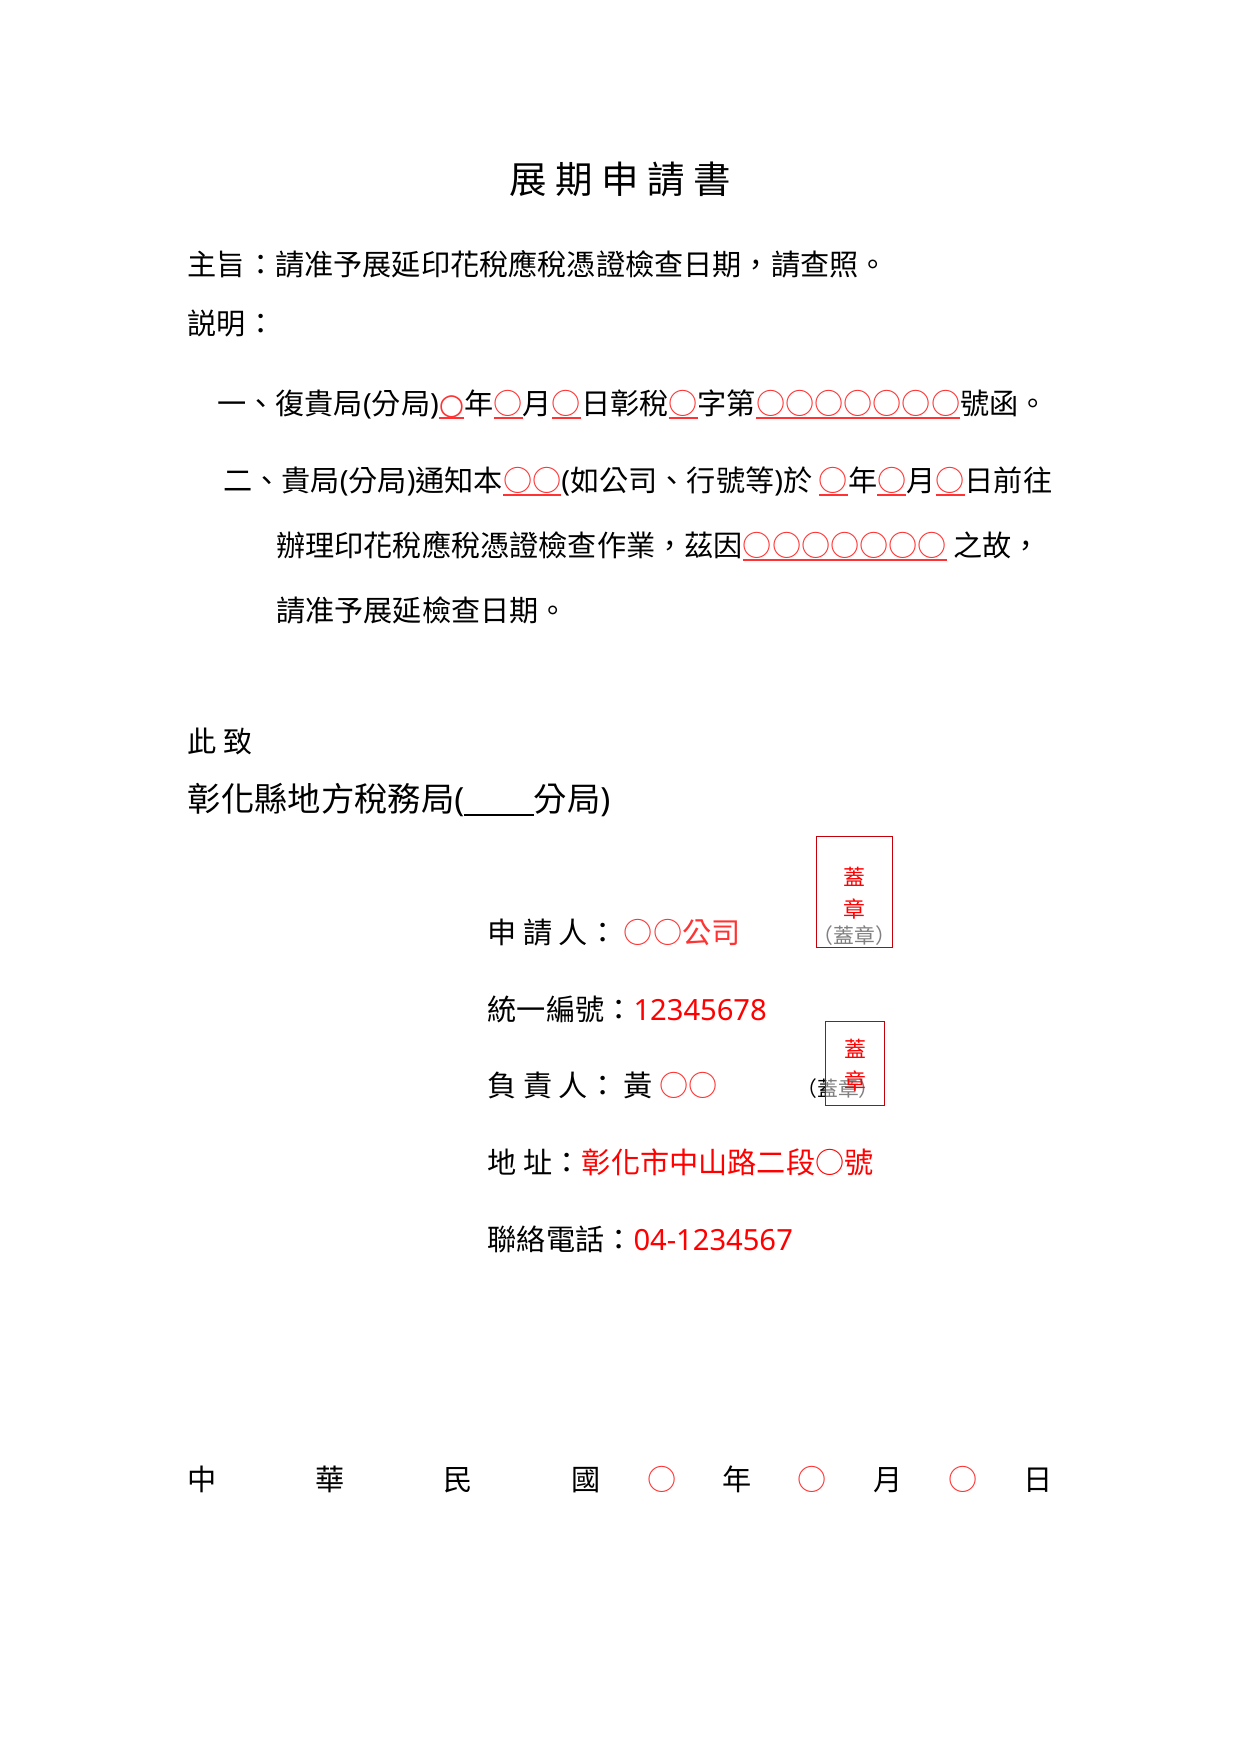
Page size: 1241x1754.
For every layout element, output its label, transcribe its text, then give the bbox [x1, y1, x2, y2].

text 負 責 人： 黃 ○○ （蓋章） [487, 1036, 1053, 1112]
text 主旨：請准予展延印花稅應稅憑證檢查日期，請查照。 [187, 228, 1053, 287]
text 説明： [187, 287, 1053, 346]
text 展 期 申 請 書 [187, 150, 1053, 204]
text 地 址：彰化市中山路二段○號 [487, 1112, 1053, 1189]
text 彰化縣地方稅務局( 分局) [187, 764, 1053, 823]
text 聯絡電話：04-1234567 [487, 1189, 1053, 1266]
text 一、復貴局(分局)○年○月○日彰稅○字第○○○○○○○號函。 [217, 358, 1053, 423]
text 申 請 人： ○○公司 （蓋章） [487, 882, 1053, 959]
text 此 致 [187, 705, 1053, 764]
text 二、貴局(分局)通知本○○(如公司、行號等)於 ○年○月○日前往辦理印花稅應稅憑證檢查作業，茲因○○○○○○○ 之故，請准予展延檢查日期。 [223, 435, 1053, 630]
text 中 華 民 國○年○月○日 [187, 1443, 1053, 1502]
text 統一編號：12345678 [487, 959, 1053, 1036]
